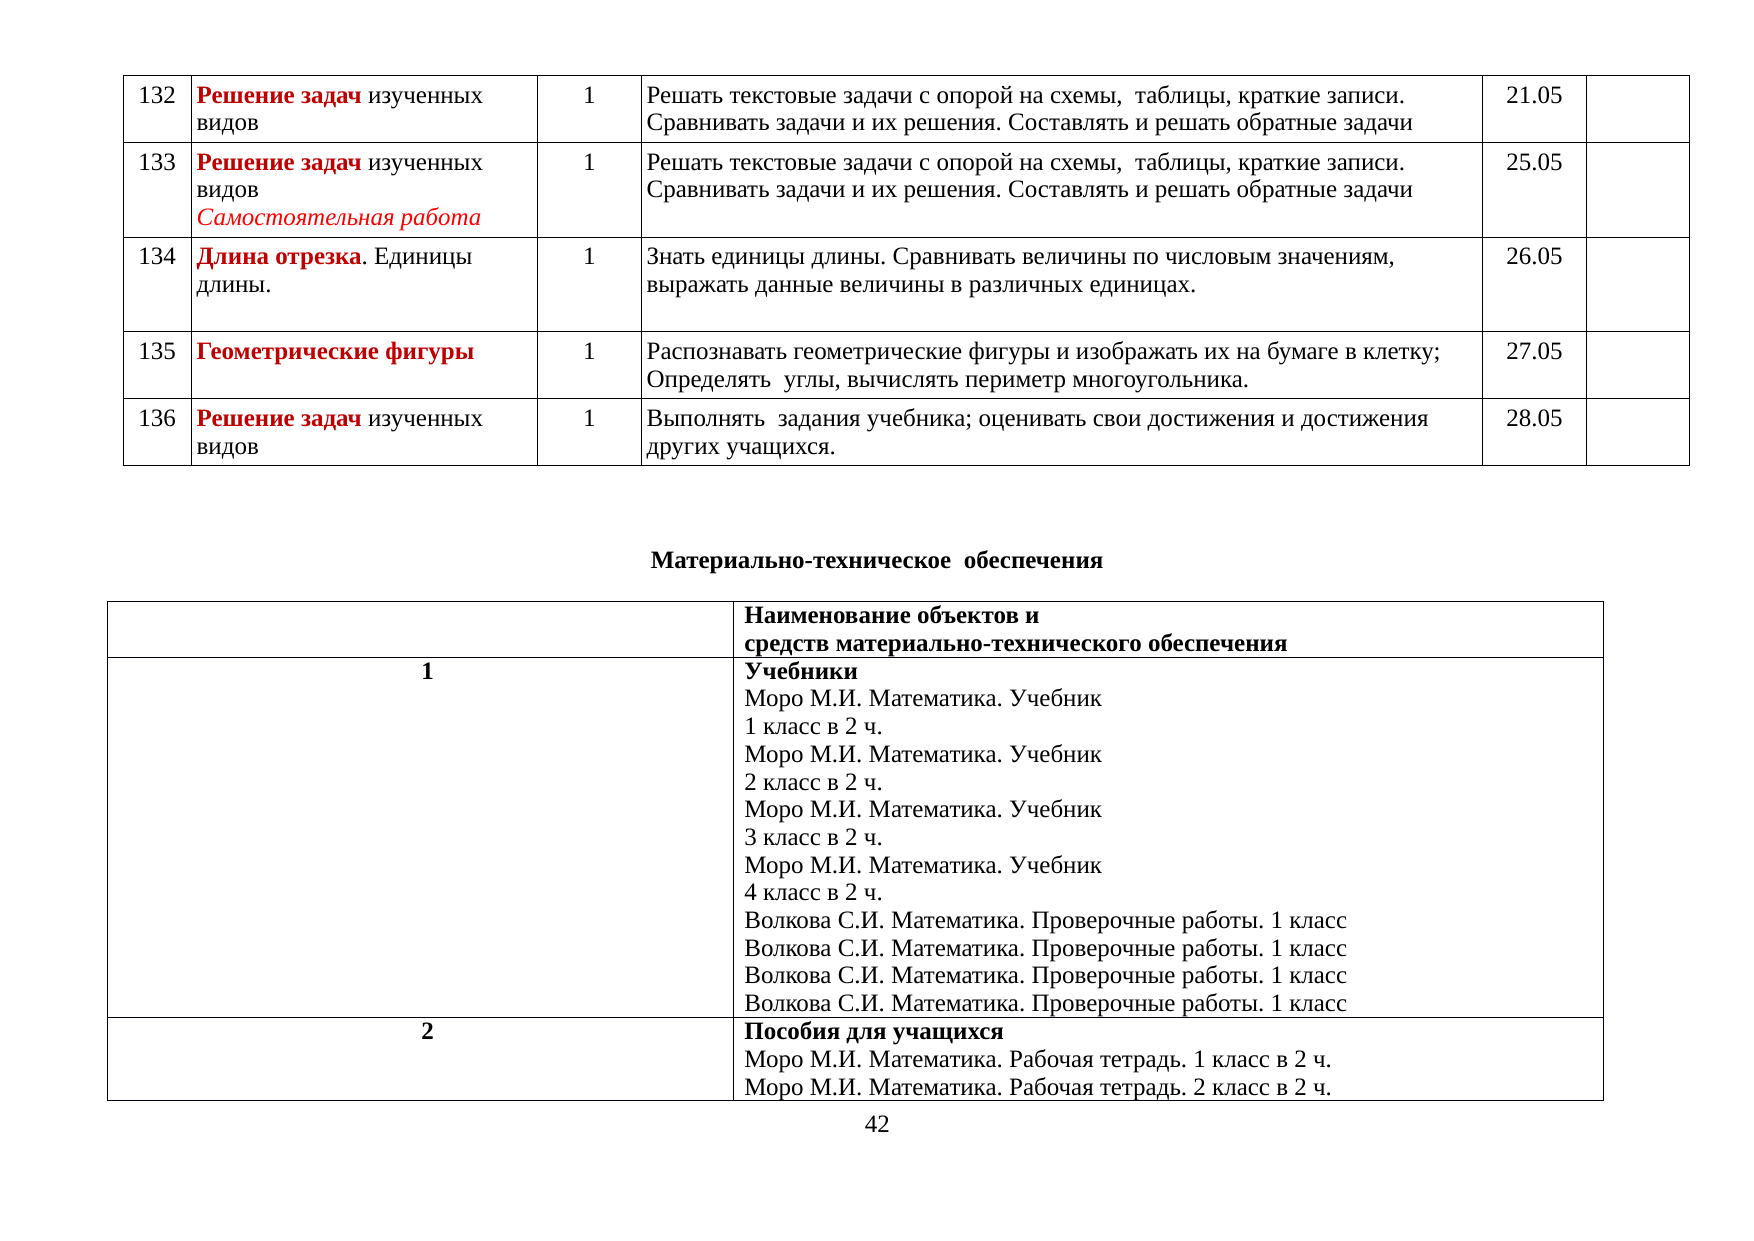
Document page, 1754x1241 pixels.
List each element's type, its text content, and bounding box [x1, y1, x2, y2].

table_cell 1 [538, 399, 641, 465]
table_cell 136 [124, 399, 191, 465]
table_cell [1587, 143, 1689, 237]
table_cell 1 [538, 143, 641, 237]
table_cell Знать единицы длины. Сравнивать величины по числовым значениям, выражать данные величины в различных единицах. [642, 238, 1482, 331]
table_cell 132 [124, 76, 191, 142]
table_cell 1 [538, 76, 641, 142]
table_cell [1587, 76, 1689, 142]
table_cell 27.05 [1483, 332, 1586, 398]
table_cell 1 [108, 658, 733, 1017]
table_cell 21.05 [1483, 76, 1586, 142]
table_cell Учебники Моро М.И. Математика. Учебник 1 класс в 2 ч. Моро М.И. Математика. Учебник 2 класс в 2 ч. Моро М.И. Математика. Учебник 3 класс в 2 ч. Моро М.И. Математика. Учебник 4 класс в 2 ч. Волкова С.И. Математика. Проверочные работы. 1 класс Волкова С.И. Математика. Проверочные работы. 1 класс Волкова С.И. Математика. Проверочные работы. 1 класс Волкова С.И. Математика. Проверочные работы. 1 класс [734, 658, 1603, 1017]
table_cell Решение задач изученных видов Самостоятельная работа [192, 143, 537, 237]
table_cell 134 [124, 238, 191, 331]
table_cell [1587, 399, 1689, 465]
table_cell Длина отрезка. Единицы длины. [192, 238, 537, 331]
table_header Наименование объектов и средств материально-технического обеспечения [734, 602, 1603, 657]
table_cell Выполнять задания учебника; оценивать свои достижения и достижения других учащихся. [642, 399, 1482, 465]
table_cell [1587, 332, 1689, 398]
table_cell 2 [108, 1018, 733, 1100]
table_cell Решение задач изученных видов [192, 399, 537, 465]
table_cell 1 [538, 238, 641, 331]
table_cell Решать текстовые задачи с опорой на схемы, таблицы, краткие записи. Сравнивать задачи и их решения. Составлять и решать обратные задачи [642, 143, 1482, 237]
table_cell Распознавать геометрические фигуры и изображать их на бумаге в клетку; Определять углы, вычислять периметр многоугольника. [642, 332, 1482, 398]
table_cell 25.05 [1483, 143, 1586, 237]
table_cell 133 [124, 143, 191, 237]
table_header [108, 602, 733, 657]
text Материально-техническое обеспечения [118, 546, 1636, 573]
table_cell 26.05 [1483, 238, 1586, 331]
table_cell Геометрические фигуры [192, 332, 537, 398]
table_cell 28.05 [1483, 399, 1586, 465]
table_cell 135 [124, 332, 191, 398]
table_cell 1 [538, 332, 641, 398]
table_cell Решение задач изученных видов [192, 76, 537, 142]
table_cell [1587, 238, 1689, 331]
table_cell Пособия для учащихся Моро М.И. Математика. Рабочая тетрадь. 1 класс в 2 ч. Моро М.И. Математика. Рабочая тетрадь. 2 класс в 2 ч. [734, 1018, 1603, 1100]
table_cell Решать текстовые задачи с опорой на схемы, таблицы, краткие записи. Сравнивать задачи и их решения. Составлять и решать обратные задачи [642, 76, 1482, 142]
